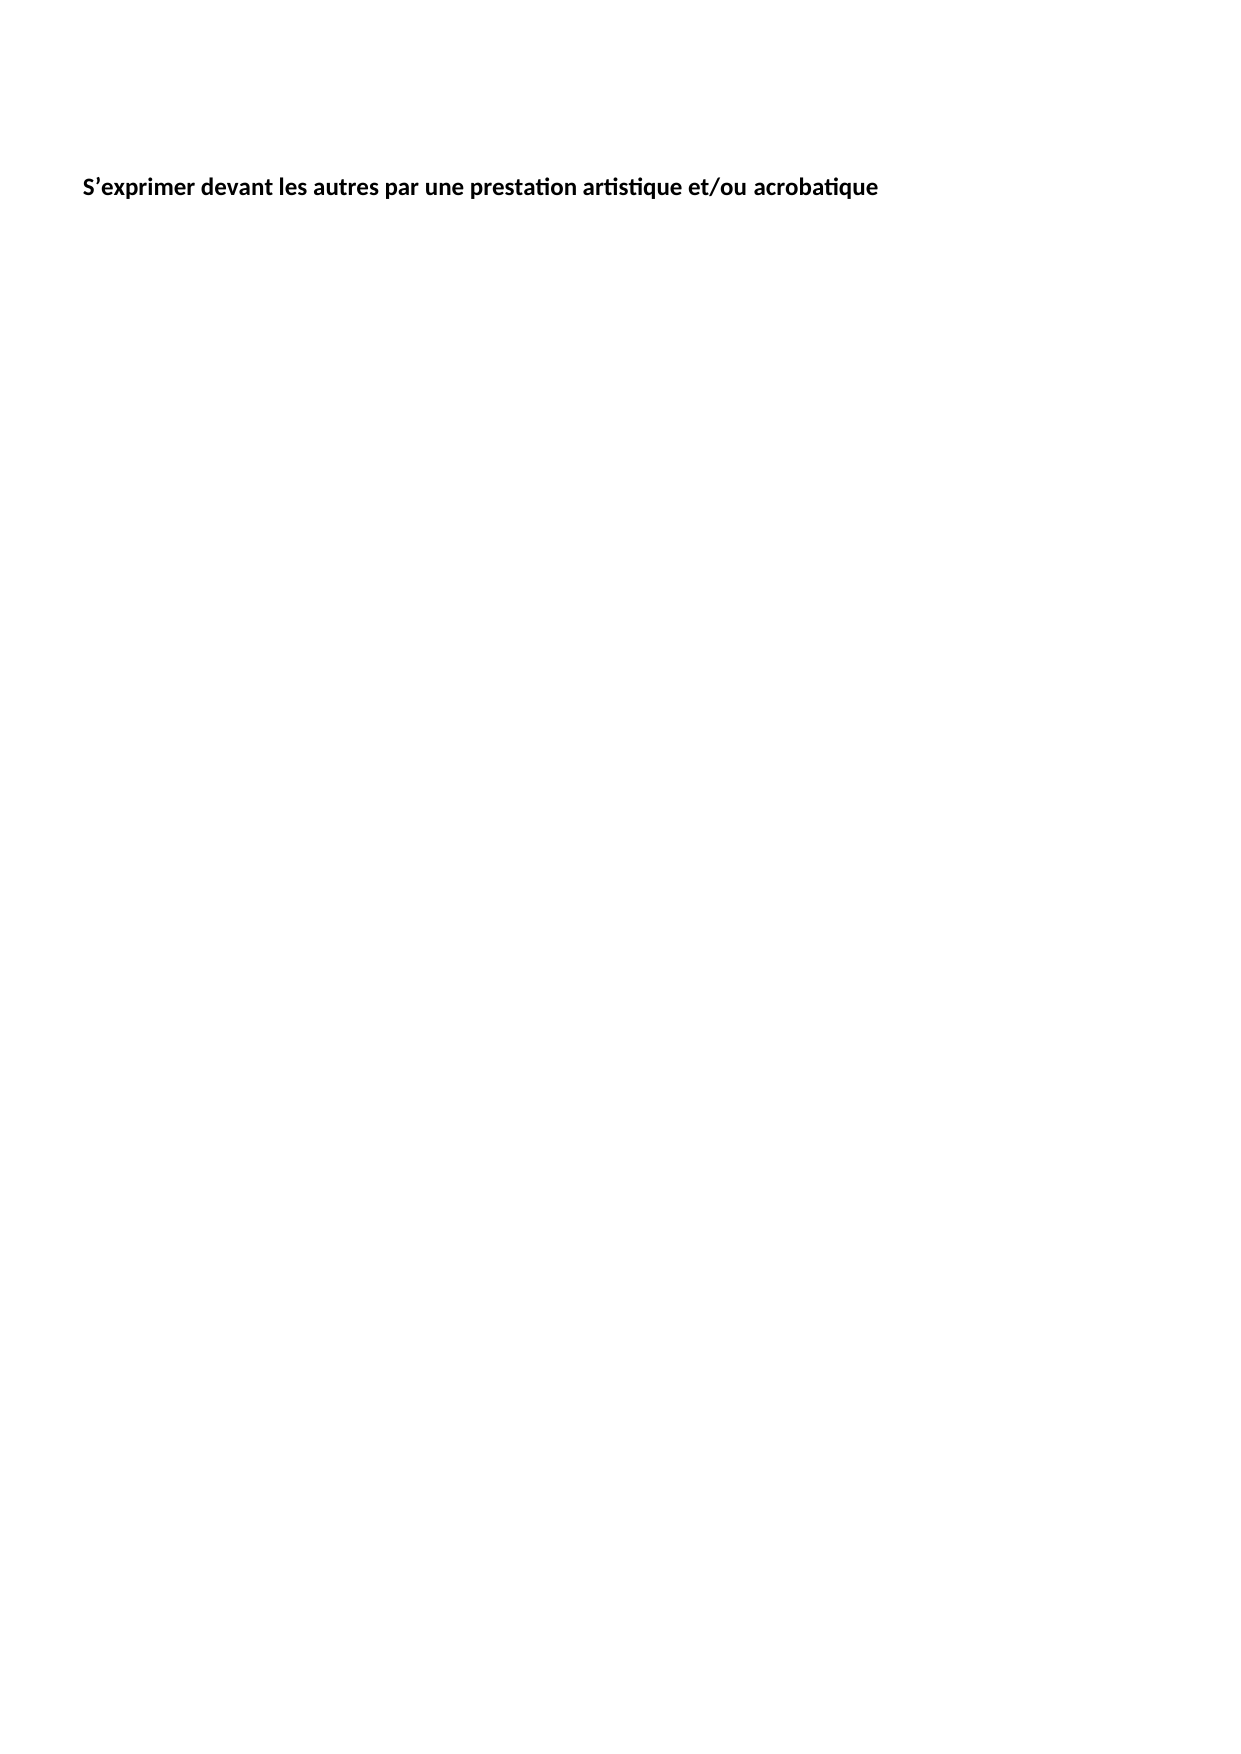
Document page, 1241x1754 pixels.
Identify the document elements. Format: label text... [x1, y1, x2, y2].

text S’exprimer devant les autres par une prestation artistique et/ou acrobatique [83, 171, 1092, 202]
